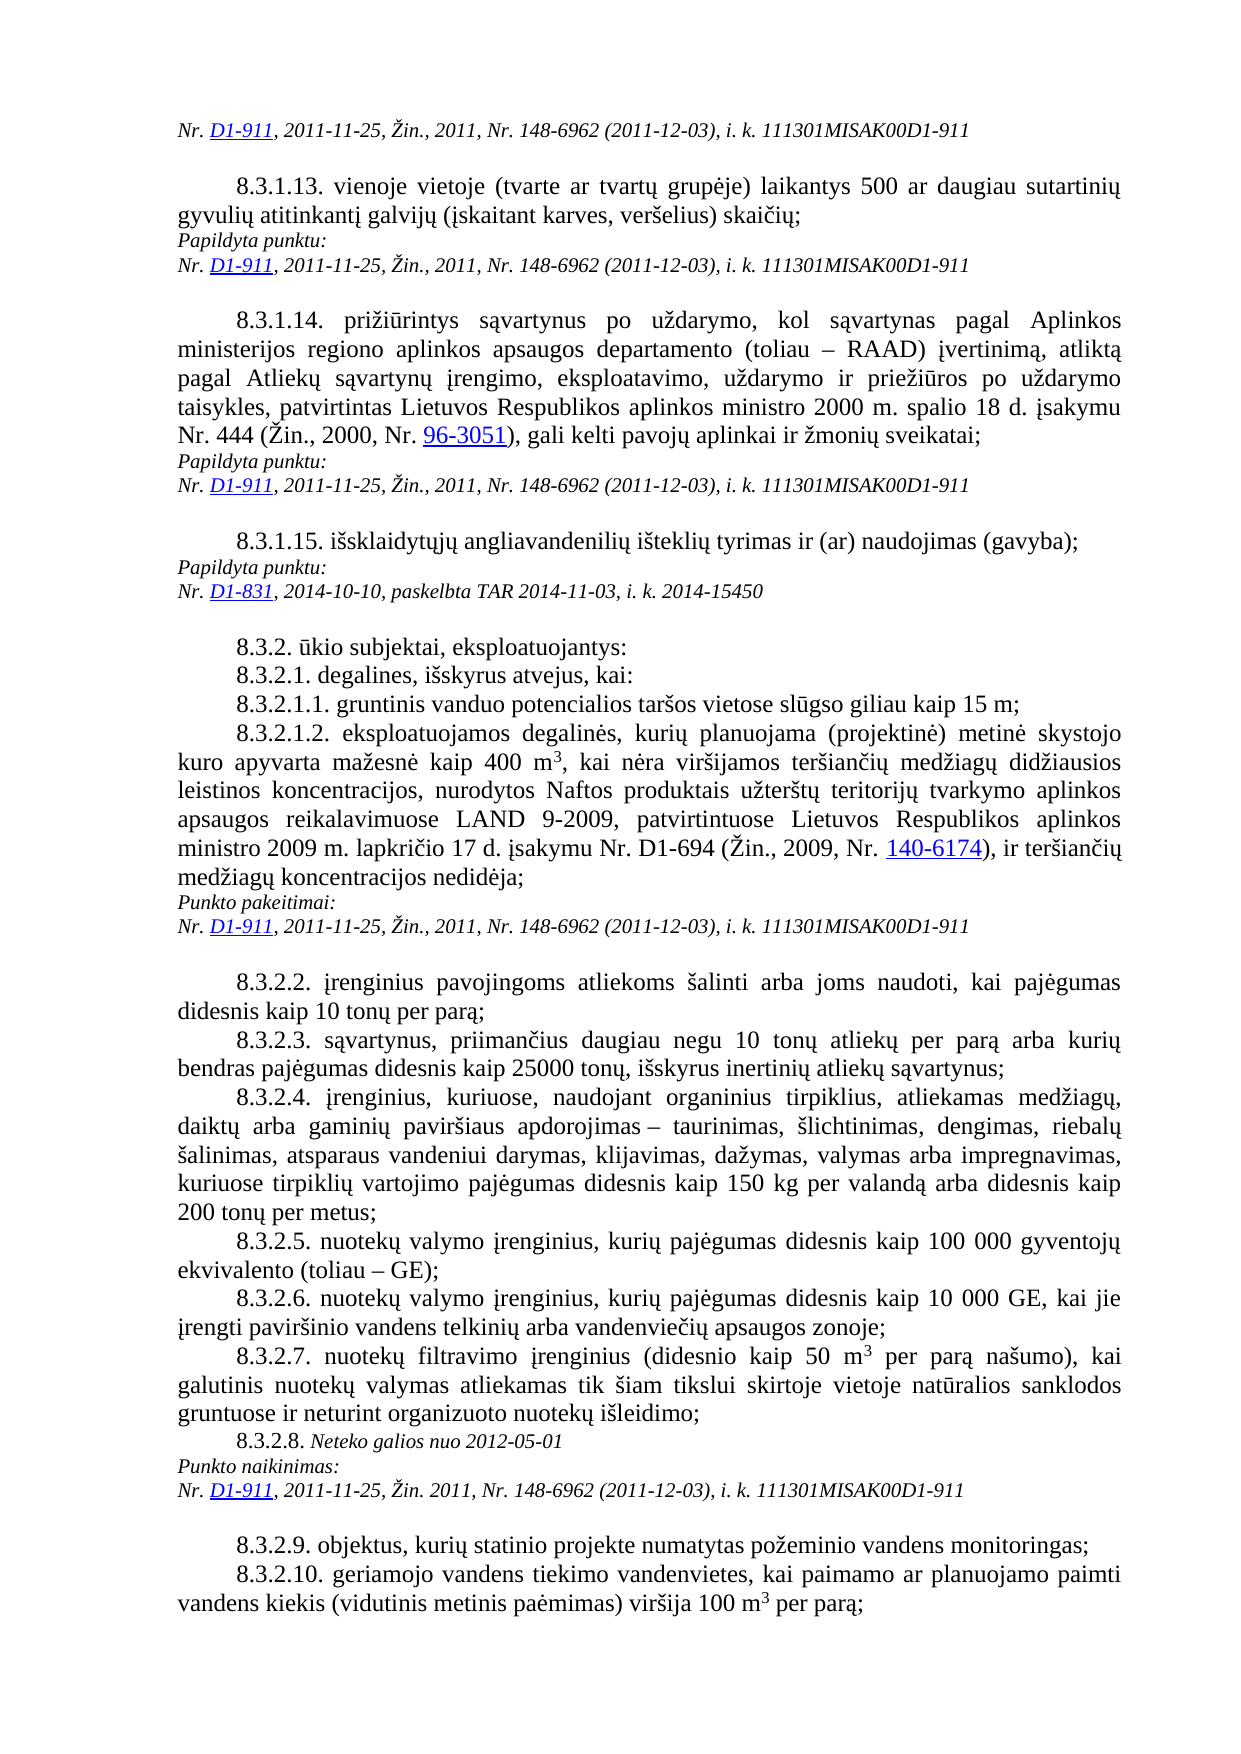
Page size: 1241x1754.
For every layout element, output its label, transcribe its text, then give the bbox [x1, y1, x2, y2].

text 8.3.1.13. vienoje vietoje (tvarte ar tvartų grupėje) laikantys 500 ar daugiau sutartinių gyvulių atitinkantį galvijų (įskaitant karves, veršelius) skaičių; [177, 171, 1122, 228]
text Punkto naikinimas: [177, 1453, 1122, 1478]
text 8.3.2.2. įrenginius pavojingoms atliekoms šalinti arba joms naudoti, kai pajėgumas didesnis kaip 10 tonų per parą; [177, 967, 1122, 1025]
text 8.3.2.1. degalines, išskyrus atvejus, kai: [177, 660, 1122, 689]
text 8.3.2.6. nuotekų valymo įrenginius, kurių pajėgumas didesnis kaip 10 000 GE, kai jie įrengti paviršinio vandens telkinių arba vandenviečių apsaugos zonoje; [177, 1283, 1122, 1341]
text 8.3.2.9. objektus, kurių statinio projekte numatytas požeminio vandens monitoringas; [177, 1530, 1122, 1559]
text 8.3.2.8. Neteko galios nuo 2012-05-01 [177, 1427, 1122, 1453]
text Nr. D1-911, 2011-11-25, Žin., 2011, Nr. 148-6962 (2011-12-03), i. k. 111301MISAK00D1-911 [177, 914, 1122, 938]
text Nr. D1-831, 2014-10-10, paskelbta TAR 2014-11-03, i. k. 2014-15450 [177, 579, 1122, 603]
text Nr. D1-911, 2011-11-25, Žin., 2011, Nr. 148-6962 (2011-12-03), i. k. 111301MISAK00D1-911 [177, 473, 1122, 497]
text Papildyta punktu: [177, 555, 1122, 579]
text Papildyta punktu: [177, 449, 1122, 473]
text 8.3.2.7. nuotekų filtravimo įrenginius (didesnio kaip 50 m3 per parą našumo), kai galutinis nuotekų valymas atliekamas tik šiam tikslui skirtoje vietoje natūralios sanklodos gruntuose ir neturint organizuoto nuotekų išleidimo; [177, 1341, 1122, 1427]
text Punkto pakeitimai: [177, 890, 1122, 914]
text Papildyta punktu: [177, 228, 1122, 252]
text 8.3.1.15. išsklaidytųjų angliavandenilių išteklių tyrimas ir (ar) naudojimas (gavyba); [177, 526, 1122, 555]
text 8.3.2.5. nuotekų valymo įrenginius, kurių pajėgumas didesnis kaip 100 000 gyventojų ekvivalento (toliau – GE); [177, 1226, 1122, 1283]
text 8.3.2.3. sąvartynus, priimančius daugiau negu 10 tonų atliekų per parą arba kurių bendras pajėgumas didesnis kaip 25000 tonų, išskyrus inertinių atliekų sąvartynus; [177, 1025, 1122, 1082]
text Nr. D1-911, 2011-11-25, Žin., 2011, Nr. 148-6962 (2011-12-03), i. k. 111301MISAK00D1-911 [177, 252, 1122, 277]
text 8.3.2.4. įrenginius, kuriuose, naudojant organinius tirpiklius, atliekamas medžiagų, daiktų arba gaminių paviršiaus apdorojimas – taurinimas, šlichtinimas, dengimas, riebalų šalinimas, atsparaus vandeniui darymas, klijavimas, dažymas, valymas arba impregnavimas, kuriuose tirpiklių vartojimo pajėgumas didesnis kaip 150 kg per valandą arba didesnis kaip 200 tonų per metus; [177, 1082, 1122, 1226]
text 8.3.2.1.1. gruntinis vanduo potencialios taršos vietose slūgso giliau kaip 15 m; [177, 689, 1122, 718]
text Nr. D1-911, 2011-11-25, Žin. 2011, Nr. 148-6962 (2011-12-03), i. k. 111301MISAK00D1-911 [177, 1478, 1122, 1502]
text 8.3.2. ūkio subjektai, eksploatuojantys: [177, 632, 1122, 660]
text 8.3.2.1.2. eksploatuojamos degalinės, kurių planuojama (projektinė) metinė skystojo kuro apyvarta mažesnė kaip 400 m3, kai nėra viršijamos teršiančių medžiagų didžiausios leistinos koncentracijos, nurodytos Naftos produktais užterštų teritorijų tvarkymo aplinkos apsaugos reikalavimuose LAND 9-2009, patvirtintuose Lietuvos Respublikos aplinkos ministro 2009 m. lapkričio 17 d. įsakymu Nr. D1-694 (Žin., 2009, Nr. 140-6174), ir teršiančių medžiagų koncentracijos nedidėja; [177, 718, 1122, 890]
text Nr. D1-911, 2011-11-25, Žin., 2011, Nr. 148-6962 (2011-12-03), i. k. 111301MISAK00D1-911 [177, 118, 1122, 142]
text 8.3.2.10. geriamojo vandens tiekimo vandenvietes, kai paimamo ar planuojamo paimti vandens kiekis (vidutinis metinis paėmimas) viršija 100 m3 per parą; [177, 1559, 1122, 1617]
text 8.3.1.14. prižiūrintys sąvartynus po uždarymo, kol sąvartynas pagal Aplinkos ministerijos regiono aplinkos apsaugos departamento (toliau – RAAD) įvertinimą, atliktą pagal Atliekų sąvartynų įrengimo, eksploatavimo, uždarymo ir priežiūros po uždarymo taisykles, patvirtintas Lietuvos Respublikos aplinkos ministro 2000 m. spalio 18 d. įsakymu Nr. 444 (Žin., 2000, Nr. 96-3051), gali kelti pavojų aplinkai ir žmonių sveikatai; [177, 305, 1122, 449]
